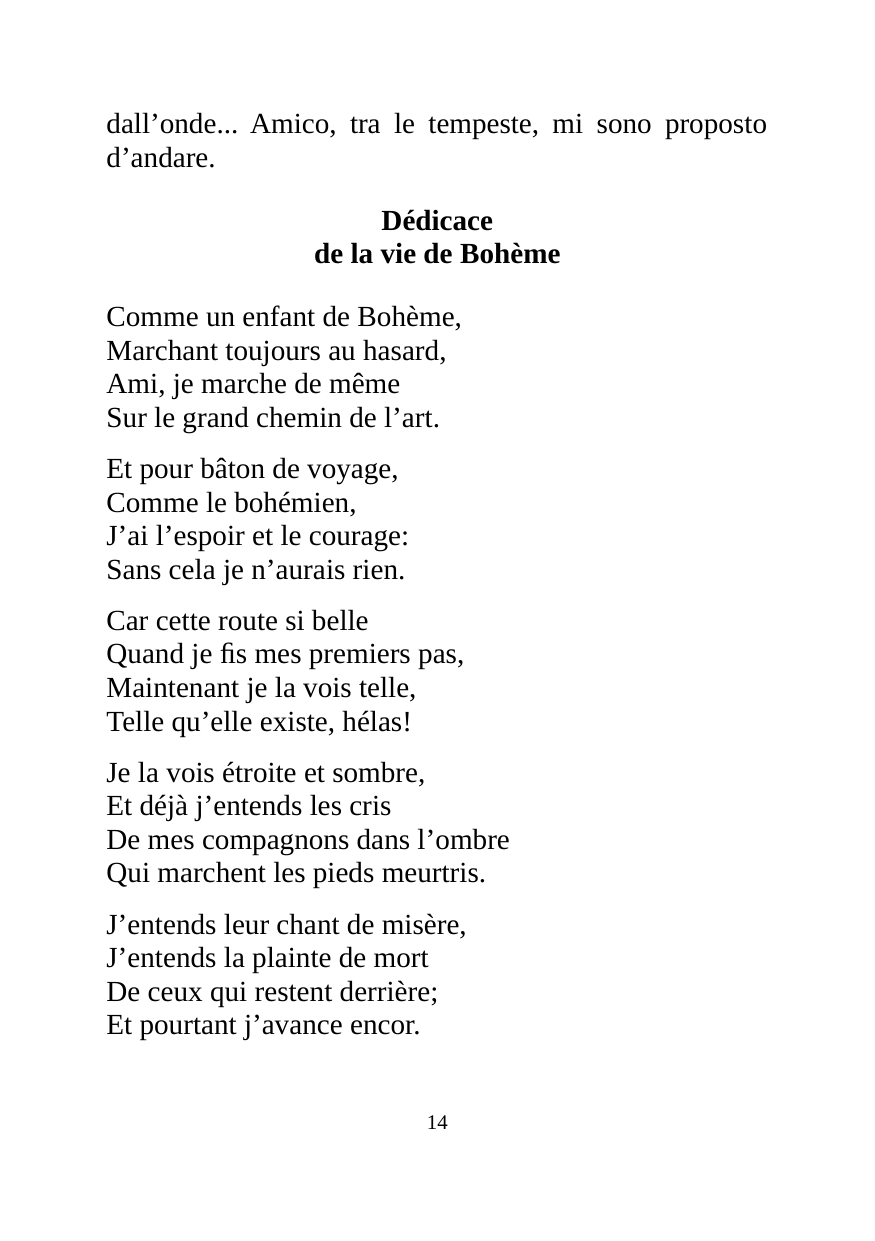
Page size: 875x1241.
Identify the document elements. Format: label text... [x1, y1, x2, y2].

text dall’onde... Amico, tra le tempeste, mi sono proposto d’andare. [106, 106, 768, 173]
text Je la vois étroite et sombre, Et déjà j’entends les cris De mes compagnons dans l’ombre Qui marchent les pieds meurtris. [106, 755, 768, 889]
text Car cette route si belle Quand je ﬁs mes premiers pas, Maintenant je la vois telle, Telle qu’elle existe, hélas! [106, 603, 768, 737]
text Et pour bâton de voyage, Comme le bohémien, J’ai l’espoir et le courage: Sans cela je n’aurais rien. [106, 451, 768, 585]
subtitle Dédicace de la vie de Bohème [106, 203, 768, 270]
text Comme un enfant de Bohème, Marchant toujours au hasard, Ami, je marche de même Sur le grand chemin de l’art. [106, 299, 768, 433]
text J’entends leur chant de misère, J’entends la plainte de mort De ceux qui restent derrière; Et pourtant j’avance encor. [106, 907, 768, 1041]
